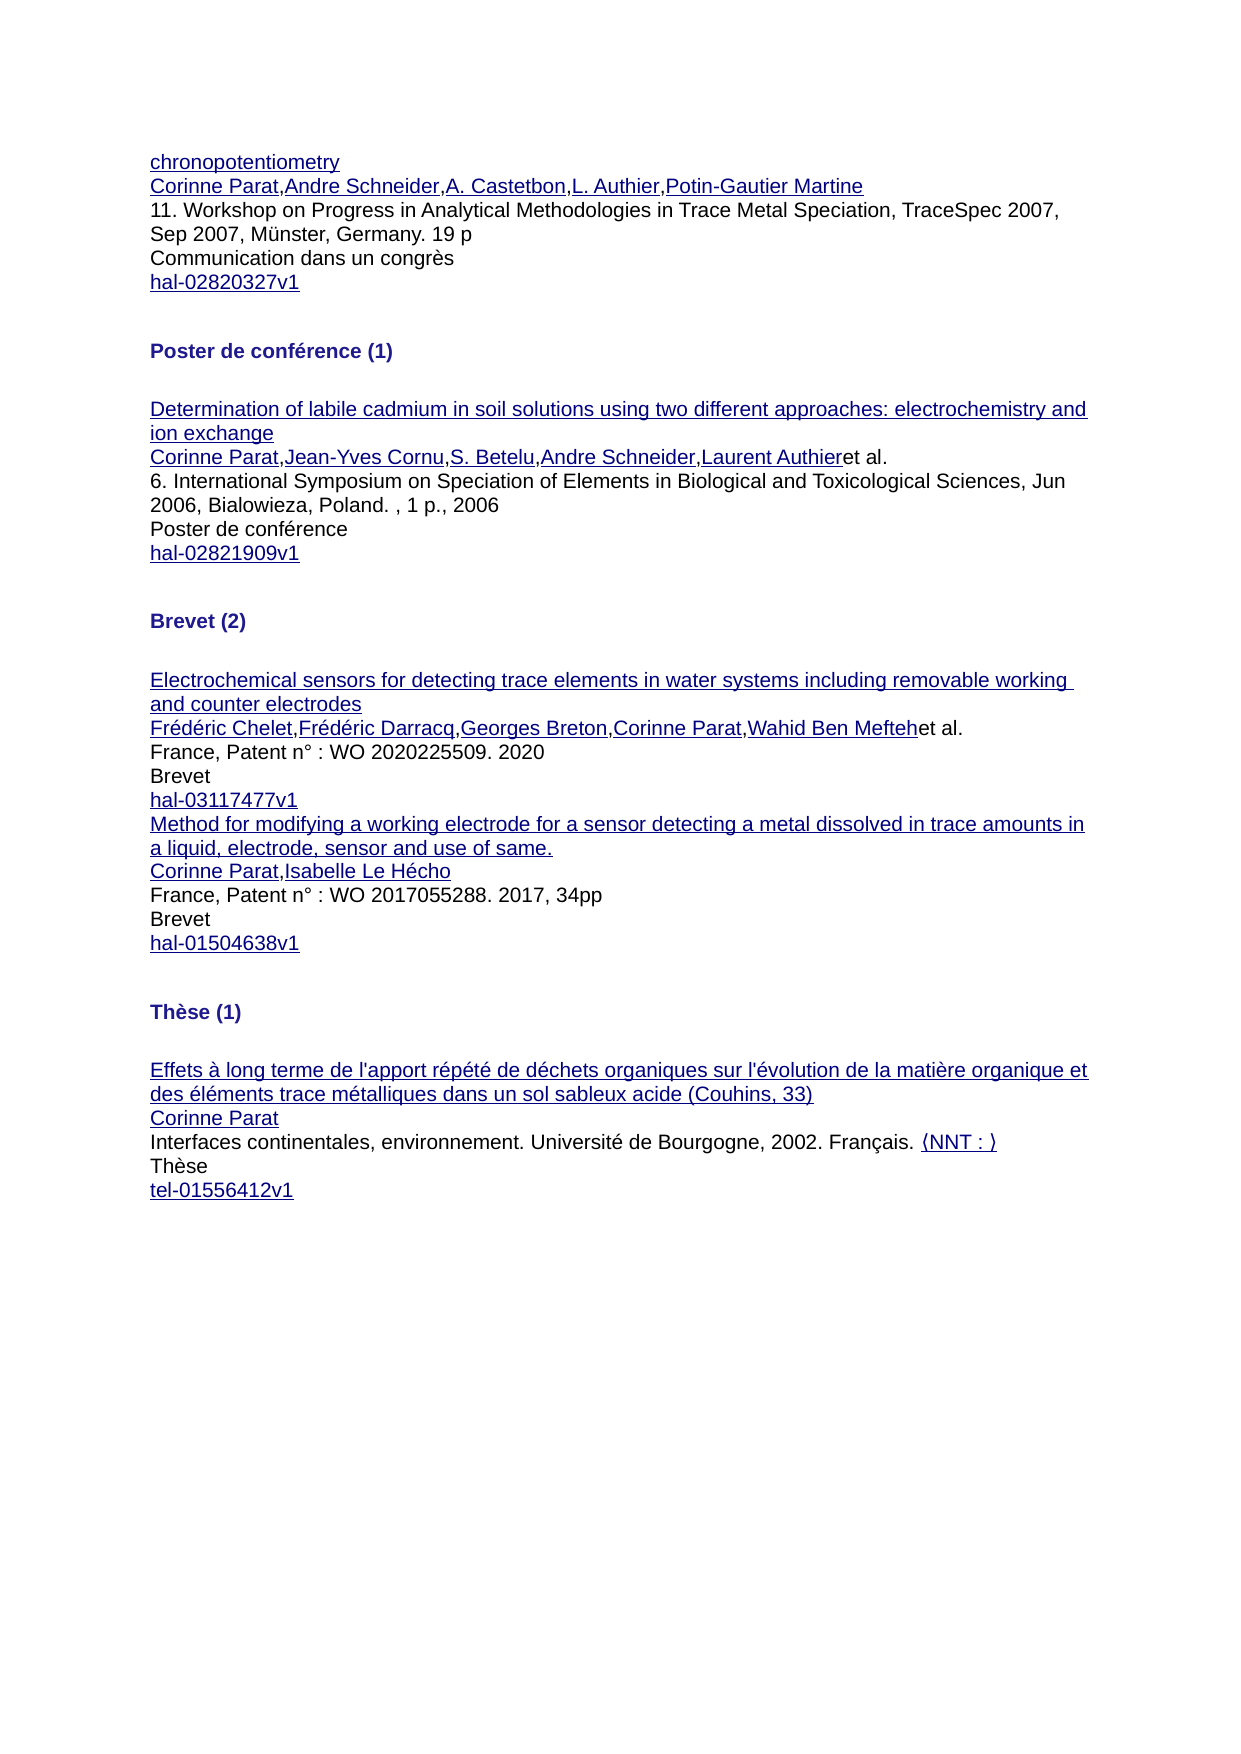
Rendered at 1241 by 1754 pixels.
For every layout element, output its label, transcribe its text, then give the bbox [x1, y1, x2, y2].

subtitle Thèse (1) [150, 1000, 1090, 1024]
table_cell Trace metal speciation parameters determined by using screen-printed sensors in stripping chronopotentiometry Corinne Parat,Andre Schneider,A. Castetbon,L. Authier,Potin-Gautier Martine 11. Workshop on Progress in Analytical Methodologies in Trace Metal Speciation, TraceSpec 2007, Sep 2007, Münster, Germany. 19 p Communication dans un congrès hal-02820327v1 [150, 150, 1090, 294]
subtitle Brevet (2) [150, 609, 1090, 633]
table_cell Method for modifying a working electrode for a sensor detecting a metal dissolved in trace amounts in a liquid, electrode, sensor and use of same. Corinne Parat,Isabelle Le Hécho France, Patent n° : WO 2017055288. 2017, 34pp Brevet hal-01504638v1 [150, 811, 1090, 955]
subtitle Poster de conférence (1) [150, 338, 1090, 362]
table_header Determination of labile cadmium in soil solutions using two different approaches: electrochemistry and ion exchange Corinne Parat,Jean-Yves Cornu,S. Betelu,Andre Schneider,Laurent Authieret al. 6. International Symposium on Speciation of Elements in Biological and Toxicological Sciences, Jun 2006, Bialowieza, Poland. , 1 p., 2006 Poster de conférence hal-02821909v1 [150, 397, 1090, 564]
table_header Electrochemical sensors for detecting trace elements in water systems including removable working and counter electrodes Frédéric Chelet,Frédéric Darracq,Georges Breton,Corinne Parat,Wahid Ben Meftehet al. France, Patent n° : WO 2020225509. 2020 Brevet hal-03117477v1 [150, 668, 1090, 811]
table_header Effets à long terme de l'apport répété de déchets organiques sur l'évolution de la matière organique et des éléments trace métalliques dans un sol sableux acide (Couhins, 33) Corinne Parat Interfaces continentales, environnement. Université de Bourgogne, 2002. Français. ⟨NNT : ⟩ Thèse tel-01556412v1 [150, 1058, 1090, 1202]
